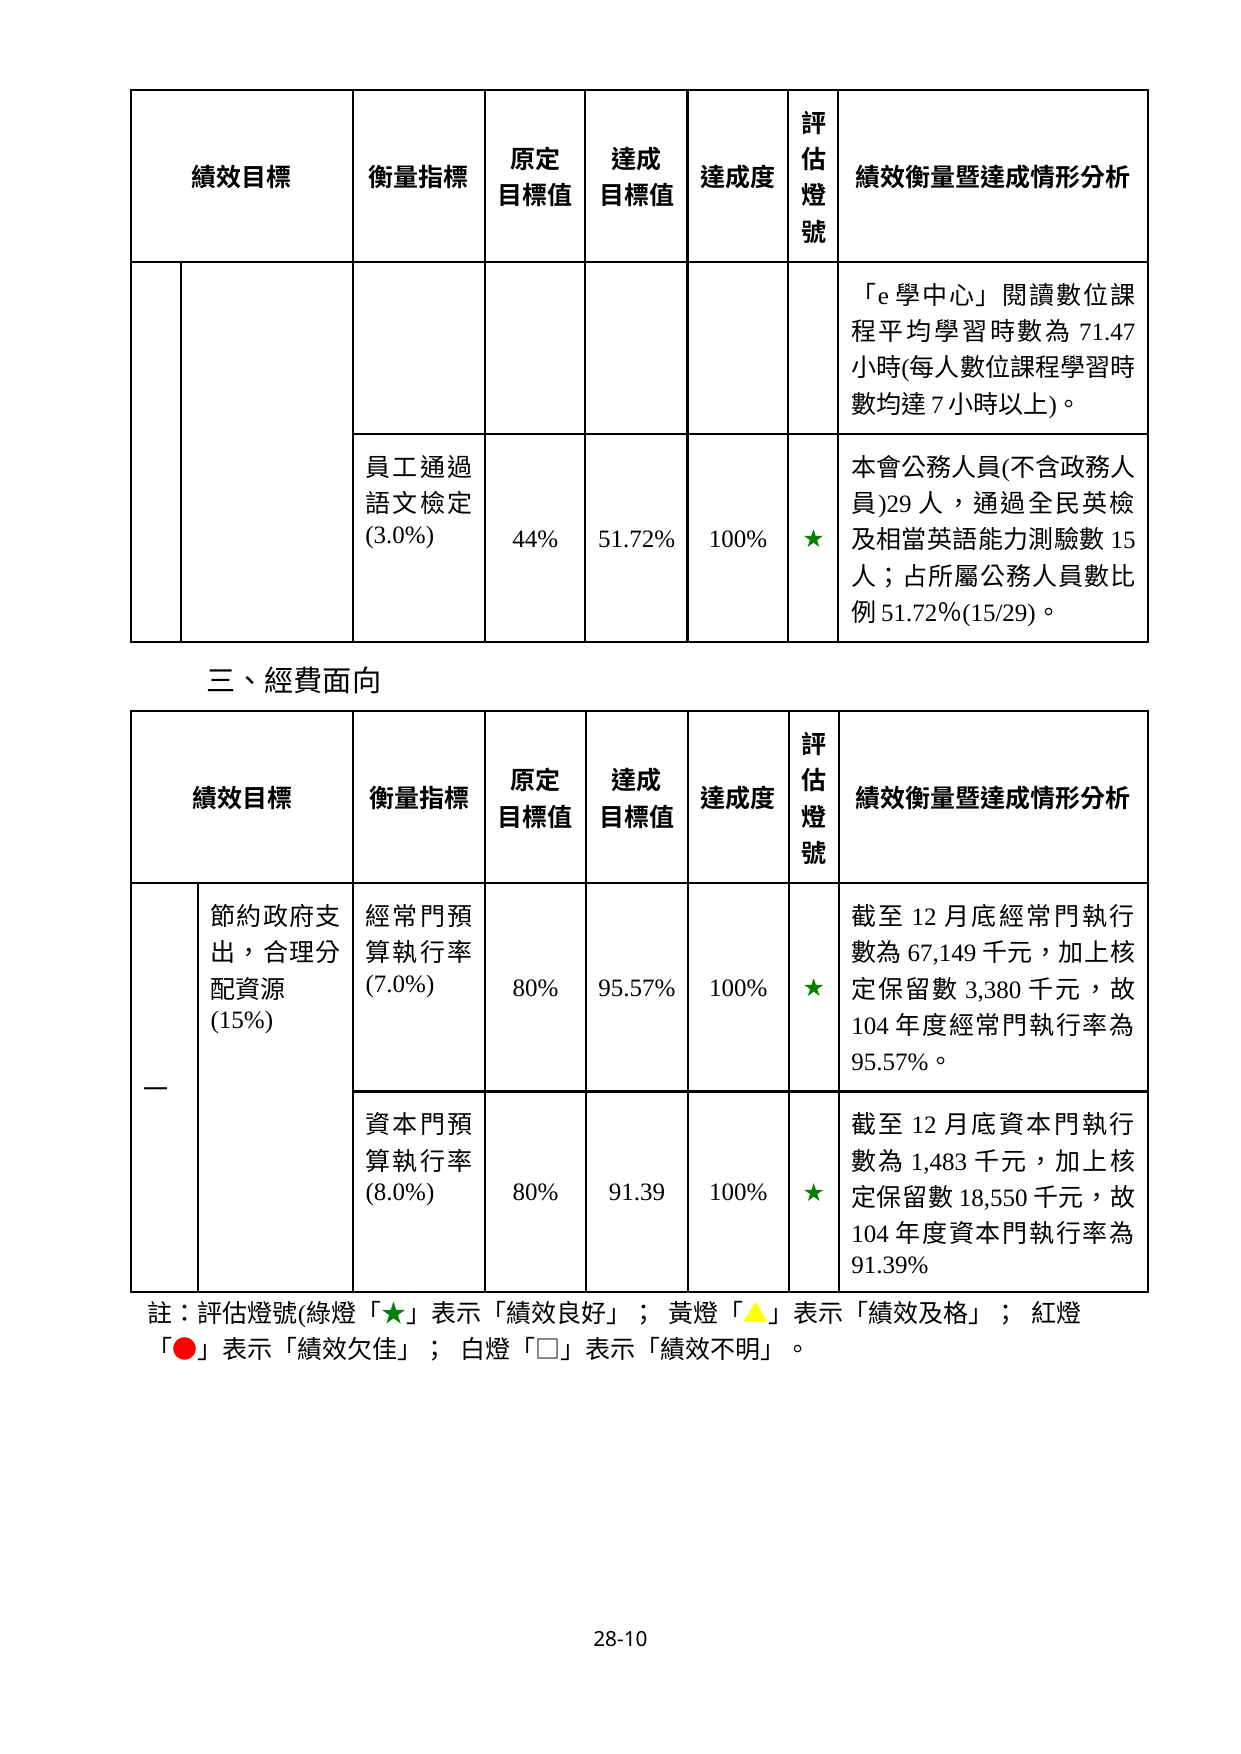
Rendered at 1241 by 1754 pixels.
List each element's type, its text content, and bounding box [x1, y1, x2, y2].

table_cell [354, 263, 484, 433]
text 三、經費面向 [148, 654, 1092, 699]
table_cell 80% [486, 1093, 585, 1291]
table_header 績效衡量暨達成情形分析 [840, 712, 1147, 882]
table_header 衡量指標 [354, 712, 484, 882]
table_cell 95.57% [587, 884, 687, 1090]
table_cell 資本門預算執行率(8.0%) [354, 1093, 484, 1291]
table_cell 51.72% [586, 435, 686, 641]
table_header 評估燈號 [789, 91, 837, 261]
table_header 達成 目標值 [587, 712, 687, 882]
table_cell ★ [790, 884, 838, 1090]
table_cell 截至12月底資本門執行數為1,483千元，加上核定保留數18,550千元，故104年度資本門執行率為91.39% [840, 1093, 1147, 1291]
table_cell 節約政府支出，合理分配資源 (15%) [199, 884, 352, 1291]
table_header 原定 目標值 [486, 712, 585, 882]
table_cell 100% [689, 884, 788, 1090]
table_header 原定 目標值 [486, 91, 584, 261]
table_cell 「e學中心」閱讀數位課程平均學習時數為71.47小時(每人數位課程學習時數均達7小時以上)。 [839, 263, 1147, 433]
text 註：評估燈號(綠燈「★」表示「績效良好」； 黃燈「▲」表示「績效及格」； 紅燈「●」表示「績效欠佳」； 白燈「□」表示「績效不明」。 [148, 1293, 1092, 1366]
table_cell [486, 263, 584, 433]
table_cell [689, 263, 787, 433]
table_cell [132, 263, 180, 641]
table_cell ★ [789, 435, 837, 641]
table_header 達成 目標值 [586, 91, 686, 261]
table_cell [182, 263, 352, 641]
table_header 衡量指標 [354, 91, 484, 261]
table_cell [789, 263, 837, 433]
table_cell 100% [689, 435, 787, 641]
table_cell 員工通過語文檢定(3.0%) [354, 435, 484, 641]
table_header 評估燈號 [790, 712, 838, 882]
table_cell 91.39 [587, 1093, 687, 1291]
table_cell 截至12月底經常門執行數為67,149千元，加上核定保留數3,380千元，故104年度經常門執行率為95.57%。 [840, 884, 1147, 1090]
table_cell 經常門預算執行率(7.0%) [354, 884, 484, 1090]
table_header 達成度 [689, 712, 788, 882]
table_cell 一 [132, 884, 197, 1291]
table_cell 44% [486, 435, 584, 641]
table_header 達成度 [689, 91, 787, 261]
table_cell [586, 263, 686, 433]
table_header 績效目標 [132, 91, 352, 261]
table_header 績效衡量暨達成情形分析 [839, 91, 1147, 261]
table_cell 本會公務人員(不含政務人員)29人，通過全民英檢及相當英語能力測驗數15人；占所屬公務人員數比例51.72％(15/29)。 [839, 435, 1147, 641]
table_cell 100% [689, 1093, 788, 1291]
table_header 績效目標 [132, 712, 352, 882]
table_cell 80% [486, 884, 585, 1090]
table_cell ★ [790, 1093, 838, 1291]
